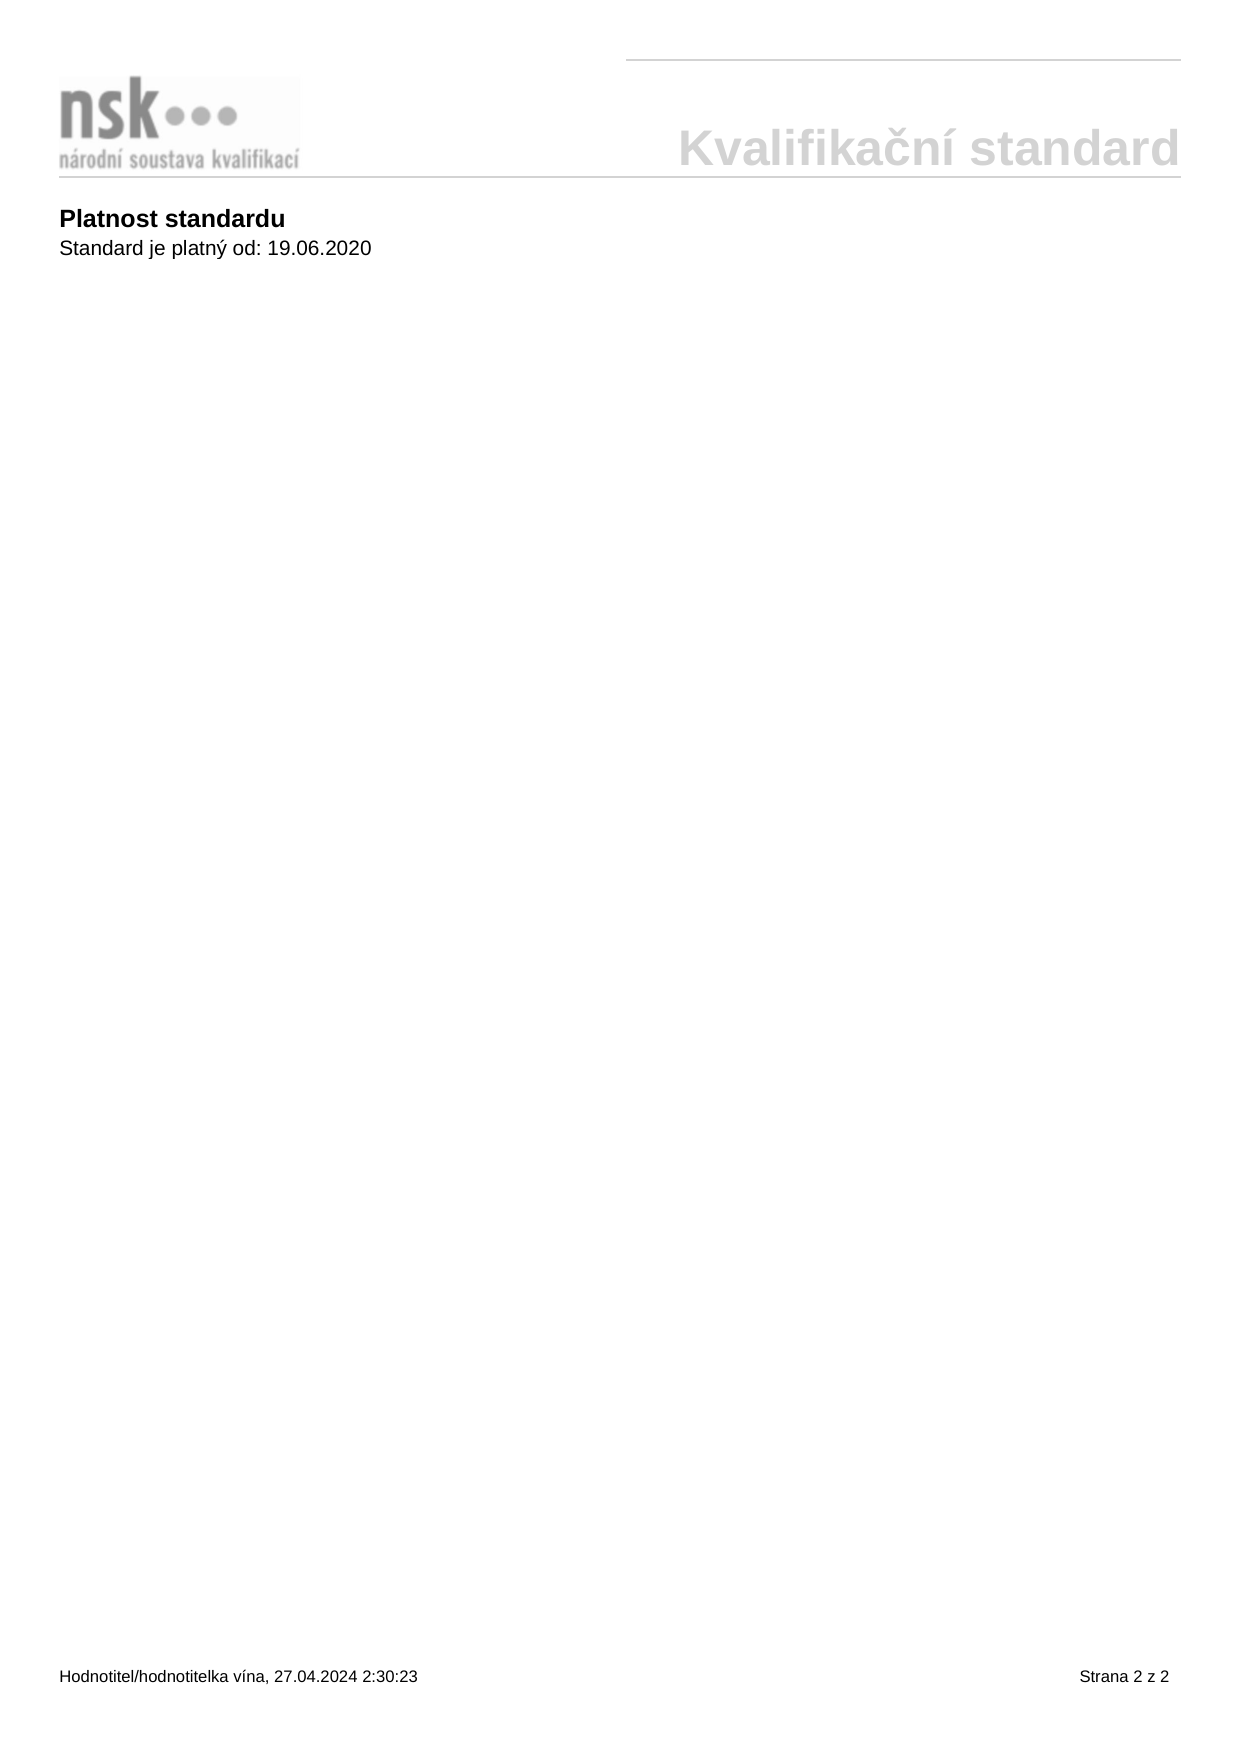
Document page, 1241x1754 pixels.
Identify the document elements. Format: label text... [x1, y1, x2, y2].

table_cell [1093, 859, 1169, 1159]
table_cell [620, 559, 626, 859]
table_cell Hodnotitel/hodnotitelka vína, 27.04.2024 2:30:23 [59, 1658, 862, 1694]
table_cell [1169, 559, 1181, 859]
table_cell [59, 559, 483, 859]
table_cell [862, 559, 1093, 859]
table_cell [484, 194, 620, 200]
table_cell [1093, 559, 1169, 859]
table_cell [1093, 1409, 1169, 1658]
table_cell [484, 859, 620, 1159]
table_cell [1169, 1159, 1181, 1409]
table_cell [862, 1159, 1093, 1409]
table_cell [59, 171, 483, 176]
table_cell [59, 194, 483, 200]
picture [58, 59, 621, 171]
table_cell [59, 1409, 483, 1658]
table_cell [620, 859, 626, 1159]
table_cell [626, 194, 862, 200]
table_cell [1169, 194, 1181, 200]
table_cell [484, 1409, 620, 1658]
table_cell [484, 259, 620, 559]
table_cell [59, 178, 1181, 194]
table_cell [59, 859, 483, 1159]
table_cell [1169, 1658, 1181, 1694]
table_cell [626, 259, 862, 559]
table_cell [1169, 859, 1181, 1159]
table_cell [484, 171, 620, 176]
table_cell [626, 1409, 862, 1658]
table_cell Platnost standardu [59, 200, 1181, 236]
table_cell [1169, 1409, 1181, 1658]
table_cell [862, 259, 1093, 559]
table_cell [620, 259, 626, 559]
table_cell [1093, 259, 1169, 559]
table_cell [1093, 1159, 1169, 1409]
table_cell [1093, 194, 1169, 200]
table_cell [59, 1159, 483, 1409]
table_cell [862, 859, 1093, 1159]
table_cell [862, 1409, 1093, 1658]
table_cell [620, 1409, 626, 1658]
table_cell [59, 259, 483, 559]
table_cell [862, 194, 1093, 200]
table_cell [620, 1159, 626, 1409]
table_cell [1169, 259, 1181, 559]
table_cell [626, 1159, 862, 1409]
table_cell [484, 559, 620, 859]
table_cell Standard je platný od: 19.06.2020 [59, 236, 1181, 259]
table_cell Kvalifikační standard [626, 61, 1181, 176]
table_cell [621, 59, 626, 170]
table_cell [626, 559, 862, 859]
table_cell Strana 2 z 2 [862, 1658, 1169, 1694]
table_cell [626, 859, 862, 1159]
table_cell [484, 1159, 620, 1409]
